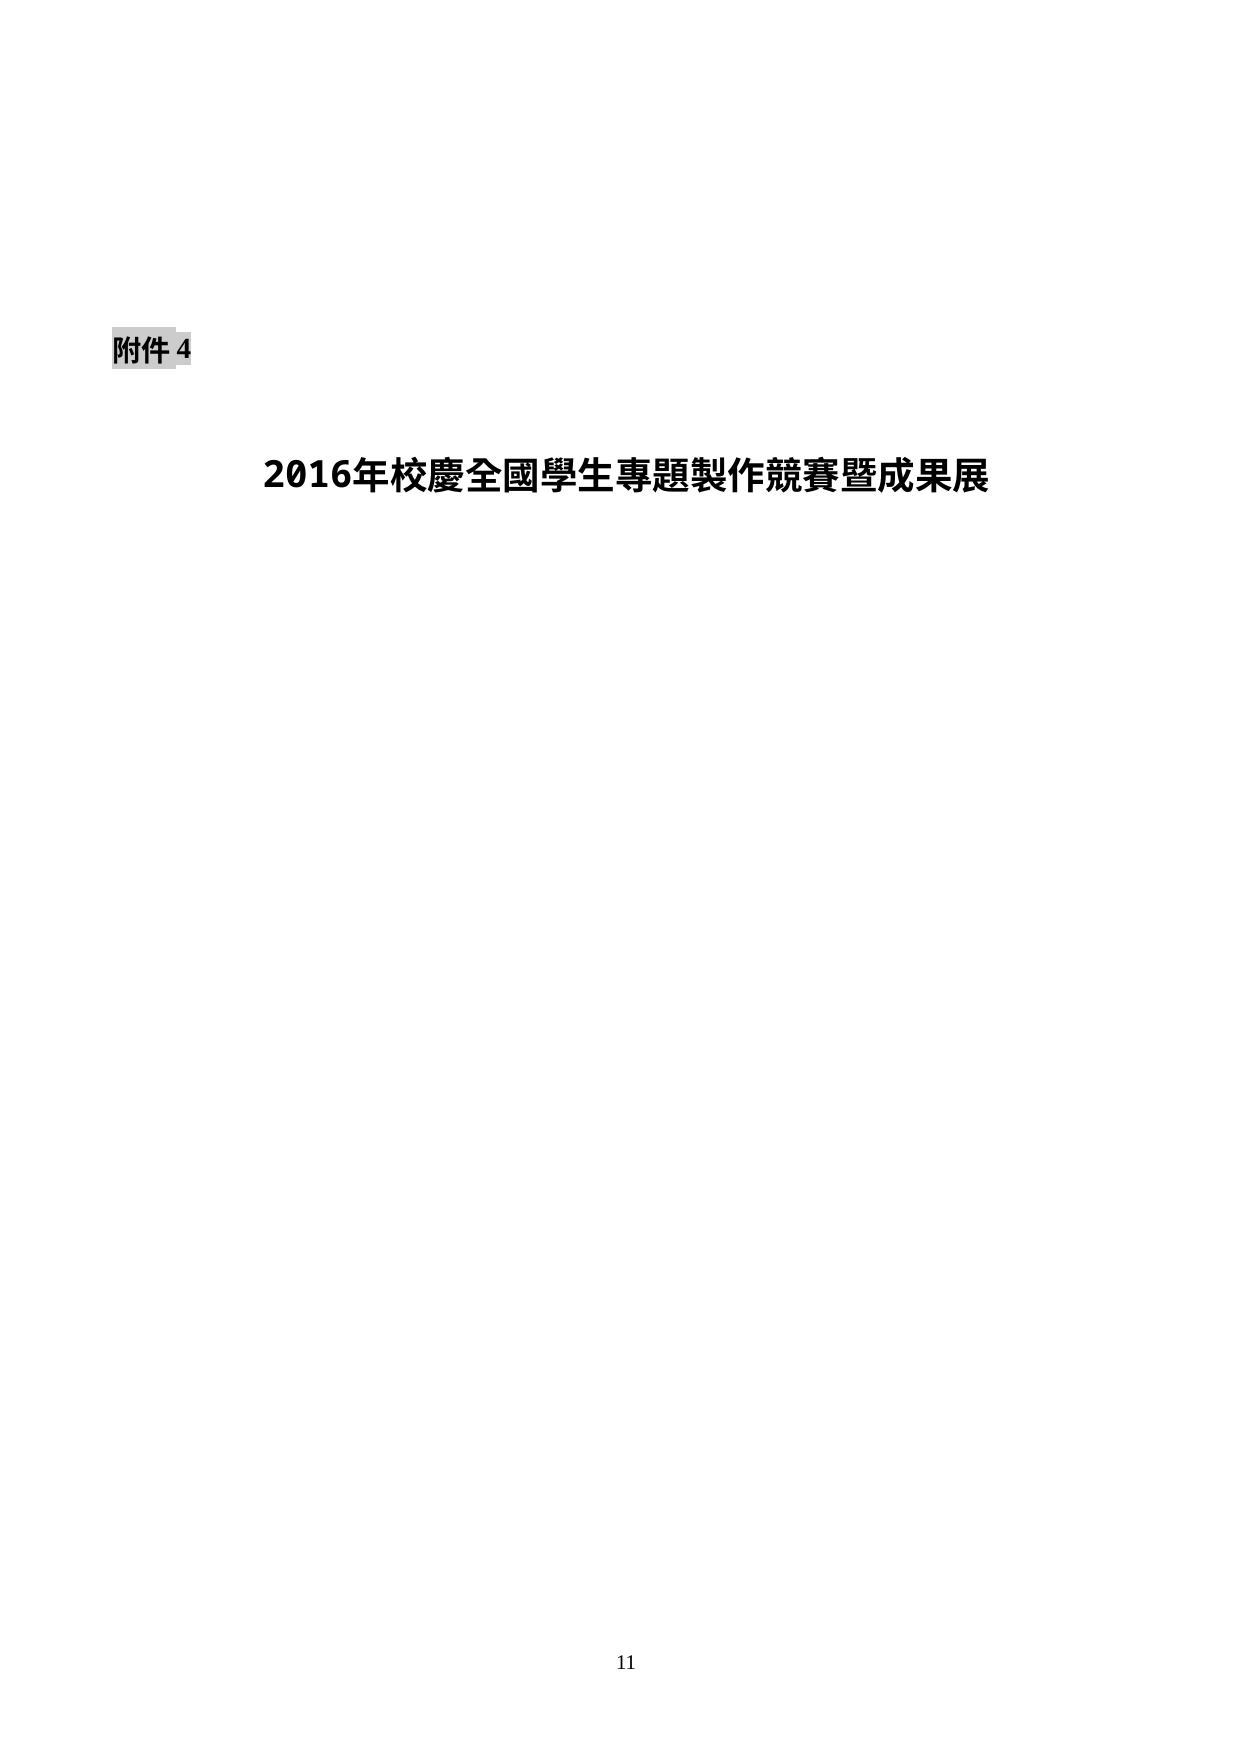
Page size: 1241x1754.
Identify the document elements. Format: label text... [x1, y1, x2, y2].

text 2016年校慶全國學生專題製作競賽暨成果展 [112, 432, 1140, 494]
text 附件4 [112, 307, 1140, 369]
